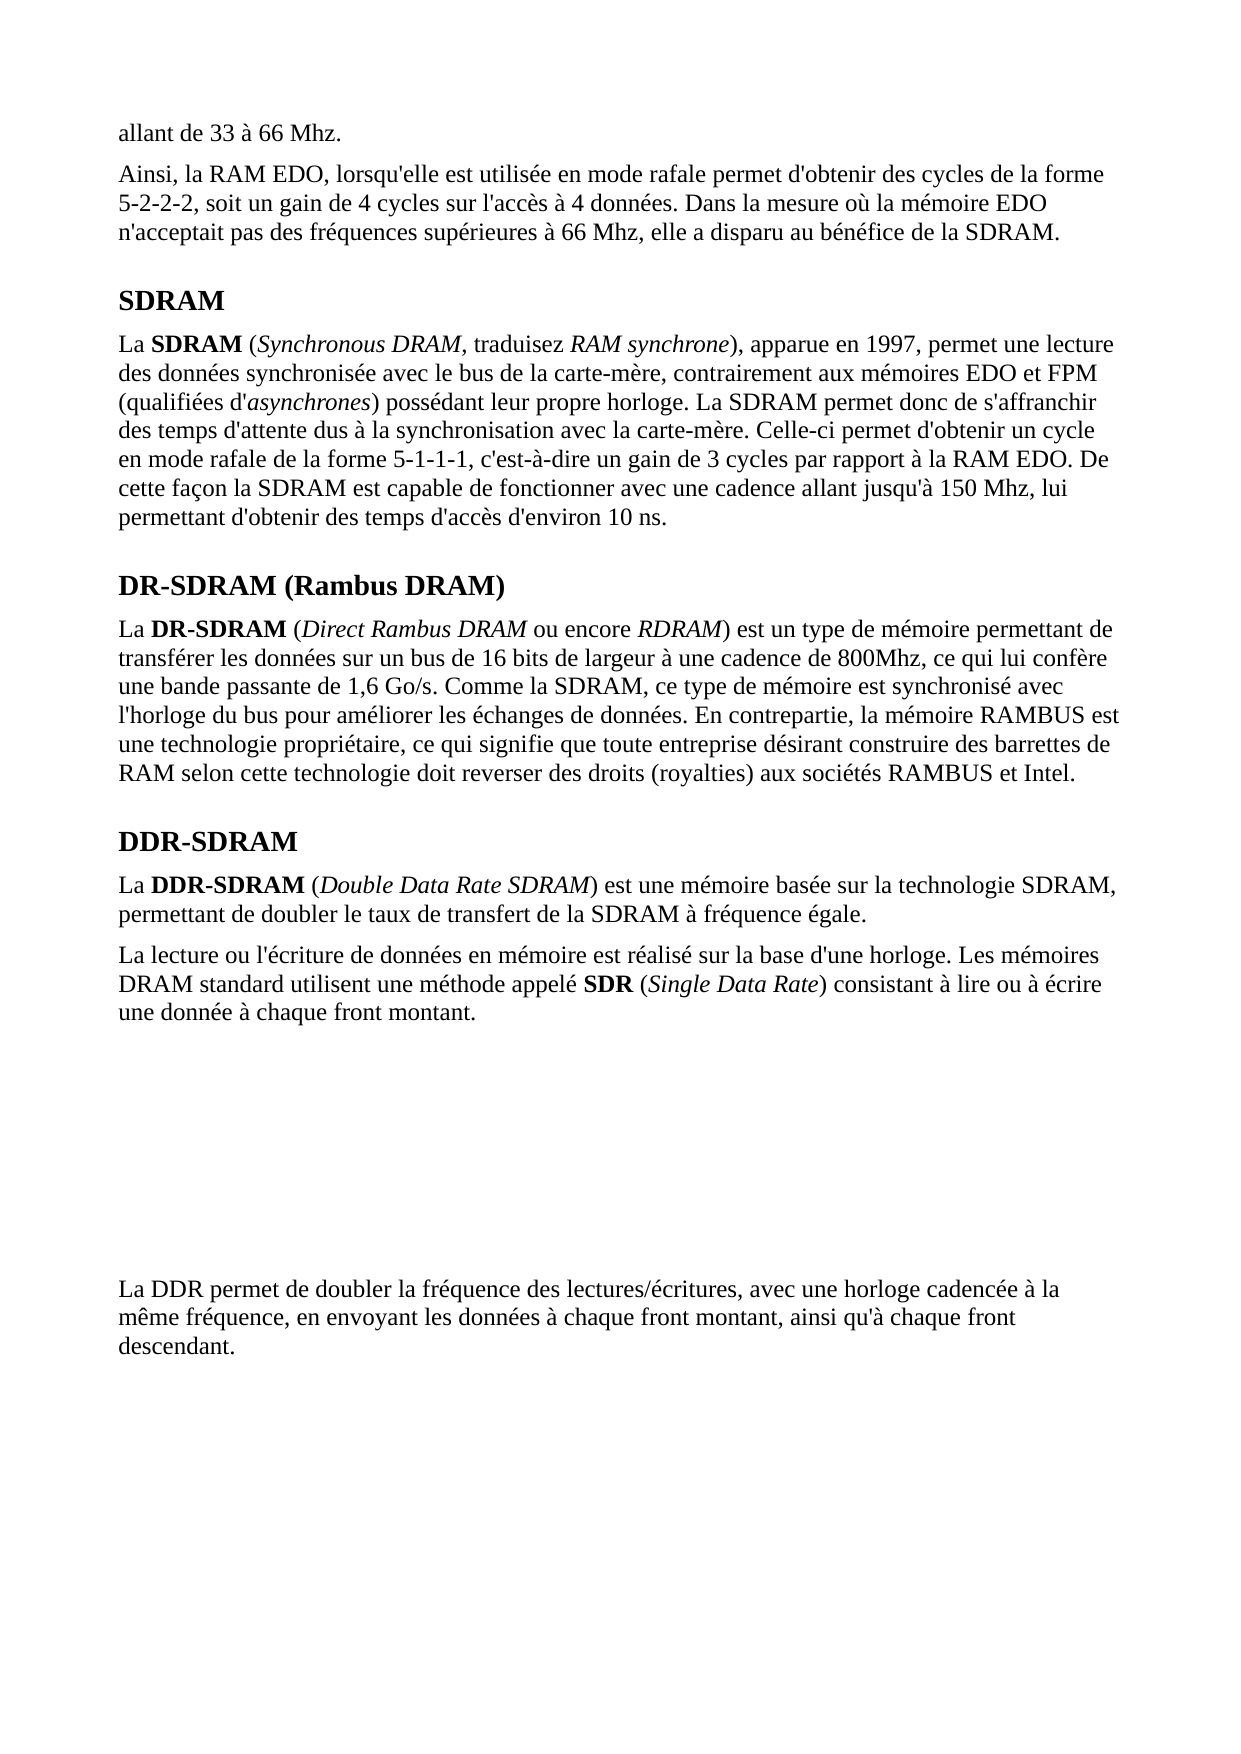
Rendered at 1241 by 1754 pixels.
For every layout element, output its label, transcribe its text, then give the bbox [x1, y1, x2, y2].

text La lecture ou l'écriture de données en mémoire est réalisé sur la base d'une horloge. Les mémoires DRAM standard utilisent une méthode appelé SDR (Single Data Rate) consistant à lire ou à écrire une donnée à chaque front montant. [118, 940, 1122, 1026]
text allant de 33 à 66 Mhz. [118, 118, 1122, 147]
text La SDRAM (Synchronous DRAM, traduisez RAM synchrone), apparue en 1997, permet une lecture des données synchronisée avec le bus de la carte-mère, contrairement aux mémoires EDO et FPM (qualifiées d'asynchrones) possédant leur propre horloge. La SDRAM permet donc de s'affranchir des temps d'attente dus à la synchronisation avec la carte-mère. Celle-ci permet d'obtenir un cycle en mode rafale de la forme 5-1-1-1, c'est-à-dire un gain de 3 cycles par rapport à la RAM EDO. De cette façon la SDRAM est capable de fonctionner avec une cadence allant jusqu'à 150 Mhz, lui permettant d'obtenir des temps d'accès d'environ 10 ns. [118, 329, 1122, 530]
text Ainsi, la RAM EDO, lorsqu'elle est utilisée en mode rafale permet d'obtenir des cycles de la forme 5-2-2-2, soit un gain de 4 cycles sur l'accès à 4 données. Dans la mesure où la mémoire EDO n'acceptait pas des fréquences supérieures à 66 Mhz, elle a disparu au bénéfice de la SDRAM. [118, 159, 1122, 246]
text La DDR-SDRAM (Double Data Rate SDRAM) est une mémoire basée sur la technologie SDRAM, permettant de doubler le taux de transfert de la SDRAM à fréquence égale. [118, 870, 1122, 927]
subtitle DR-SDRAM (Rambus DRAM) [118, 568, 1122, 601]
subtitle SDRAM [118, 283, 1122, 317]
subtitle DDR-SDRAM [118, 824, 1122, 857]
text La DR-SDRAM (Direct Rambus DRAM ou encore RDRAM) est un type de mémoire permettant de transférer les données sur un bus de 16 bits de largeur à une cadence de 800Mhz, ce qui lui confère une bande passante de 1,6 Go/s. Comme la SDRAM, ce type de mémoire est synchronisé avec l'horloge du bus pour améliorer les échanges de données. En contrepartie, la mémoire RAMBUS est une technologie propriétaire, ce qui signifie que toute entreprise désirant construire des barrettes de RAM selon cette technologie doit reverser des droits (royalties) aux sociétés RAMBUS et Intel. [118, 614, 1122, 786]
text La DDR permet de doubler la fréquence des lectures/écritures, avec une horloge cadencée à la même fréquence, en envoyant les données à chaque front montant, ainsi qu'à chaque front descendant. [118, 1274, 1122, 1360]
